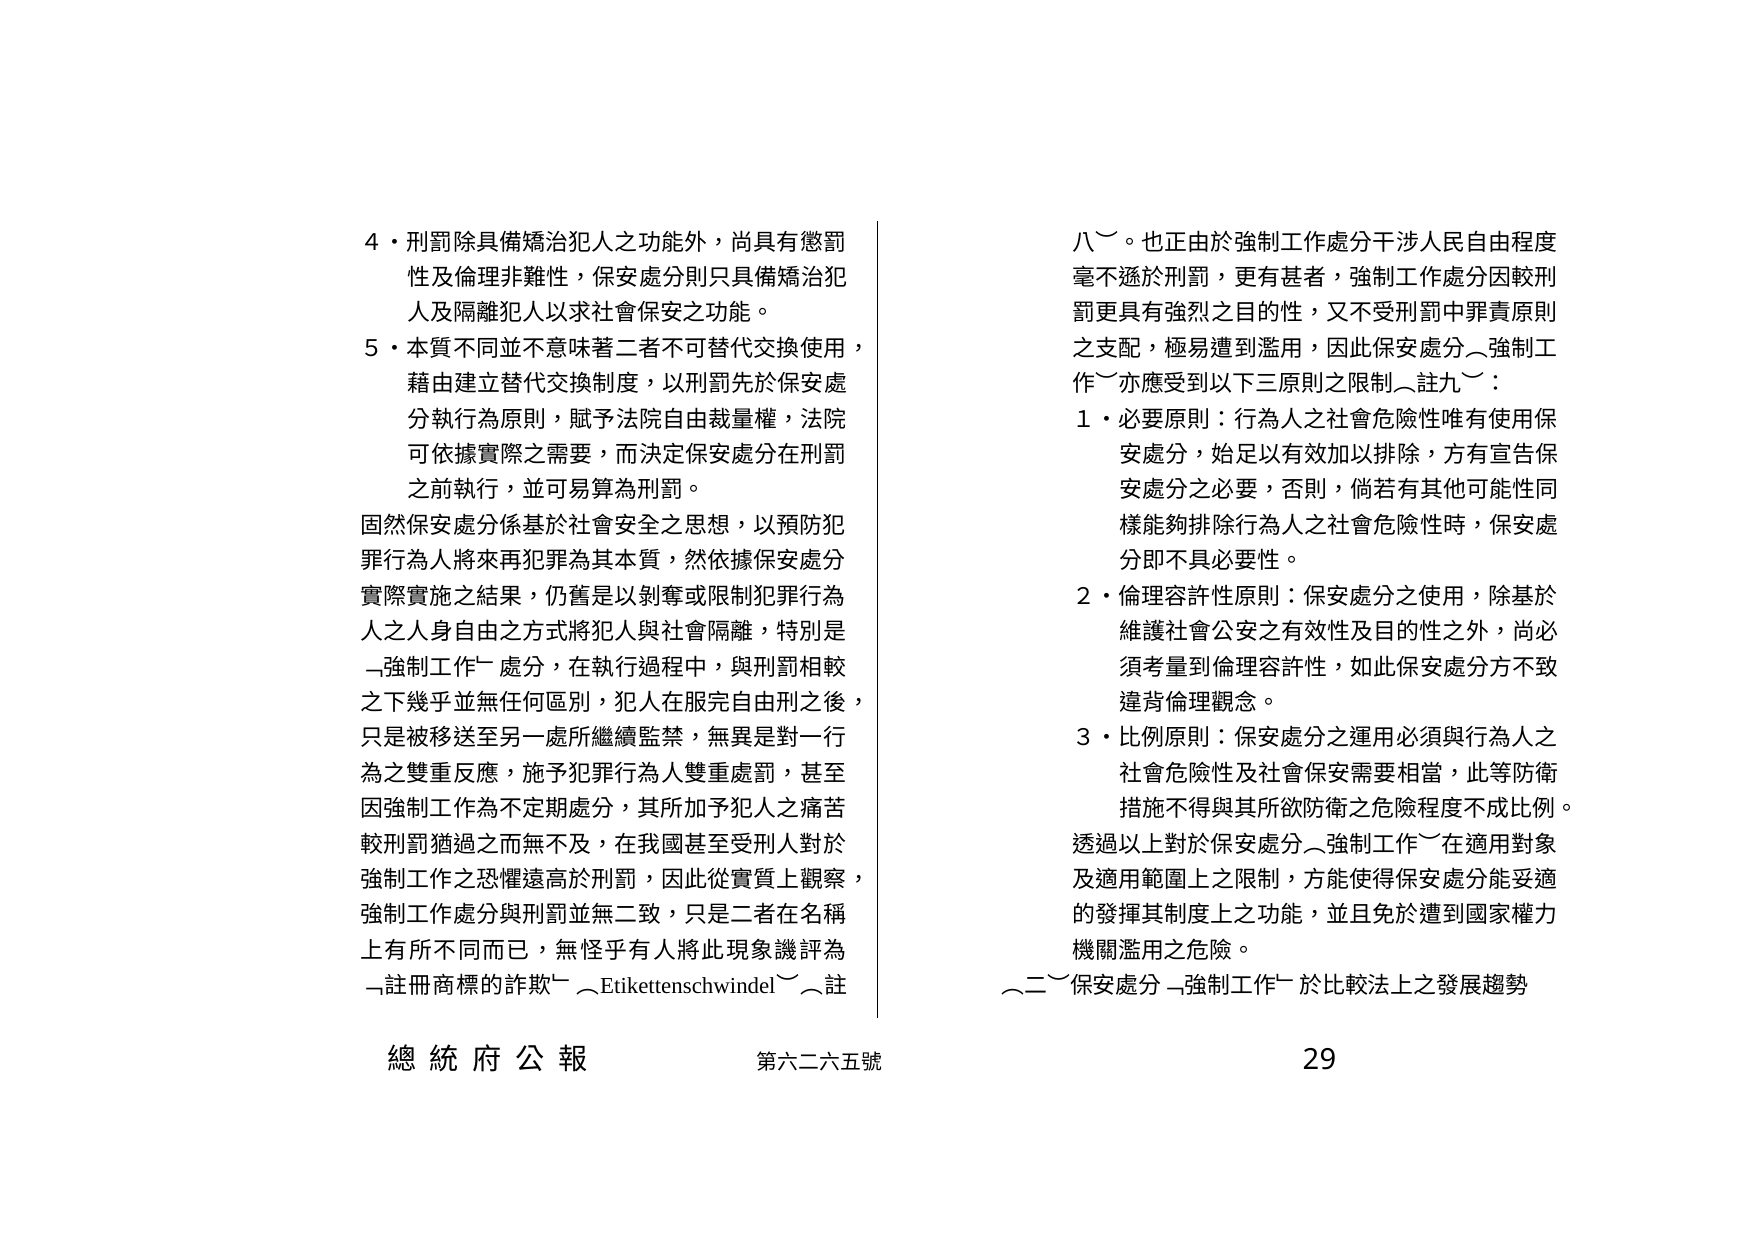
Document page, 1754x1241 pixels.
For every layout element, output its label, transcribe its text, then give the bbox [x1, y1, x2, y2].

text 固然保安處分係基於社會安全之思想，以預防犯罪行為人將來再犯罪為其本質，然依據保安處分實際實施之結果，仍舊是以剝奪或限制犯罪行為人之人身自由之方式將犯人與社會隔離，特別是﹁強制工作﹂處分，在執行過程中，與刑罰相較之下幾乎並無任何區別，犯人在服完自由刑之後，只是被移送至另一處所繼續監禁，無異是對一行為之雙重反應，施予犯罪行為人雙重處罰，甚至因強制工作為不定期處分，其所加予犯人之痛苦較刑罰猶過之而無不及，在我國甚至受刑人對於強制工作之恐懼遠高於刑罰，因此從實質上觀察，強制工作處分與刑罰並無二致，只是二者在名稱上有所不同而已，無怪乎有人將此現象譏評為﹁註冊商標的詐欺﹂︵Etikettenschwindel︶︵註八︶。也正由於強制工作處分干涉人民自由程度毫不遜於刑罰，更有甚者，強制工作處分因較刑罰更具有強烈之目的性，又不受刑罰中罪責原則之支配，極易遭到濫用，因此保安處分︵強制工作︶亦應受到以下三原則之限制︵註九︶： [1072, 222, 1559, 399]
text ３‧比例原則：保安處分之運用必須與行為人之社會危險性及社會保安需要相當，此等防衛措施不得與其所欲防衛之危險程度不成比例。 [1072, 717, 1559, 824]
text ︵二︶保安處分﹁強制工作﹂於比較法上之發展趨勢 [1001, 965, 1559, 1001]
text １‧必要原則：行為人之社會危險性唯有使用保安處分，始足以有效加以排除，方有宣告保安處分之必要，否則，倘若有其他可能性同樣能夠排除行為人之社會危險性時，保安處分即不具必要性。 [1072, 399, 1559, 576]
text ２‧倫理容許性原則：保安處分之使用，除基於維護社會公安之有效性及目的性之外，尚必須考量到倫理容許性，如此保安處分方不致違背倫理觀念。 [1072, 576, 1559, 717]
text ５‧本質不同並不意味著二者不可替代交換使用，藉由建立替代交換制度，以刑罰先於保安處分執行為原則，賦予法院自由裁量權，法院可依據實際之需要，而決定保安處分在刑罰之前執行，並可易算為刑罰。 [360, 328, 847, 505]
text ４‧刑罰除具備矯治犯人之功能外，尚具有懲罰性及倫理非難性，保安處分則只具備矯治犯人及隔離犯人以求社會保安之功能。 [360, 222, 847, 328]
text 透過以上對於保安處分︵強制工作︶在適用對象及適用範圍上之限制，方能使得保安處分能妥適的發揮其制度上之功能，並且免於遭到國家權力機關濫用之危險。 [1072, 824, 1559, 965]
text 固然保安處分係基於社會安全之思想，以預防犯罪行為人將來再犯罪為其本質，然依據保安處分實際實施之結果，仍舊是以剝奪或限制犯罪行為人之人身自由之方式將犯人與社會隔離，特別是﹁強制工作﹂處分，在執行過程中，與刑罰相較之下幾乎並無任何區別，犯人在服完自由刑之後，只是被移送至另一處所繼續監禁，無異是對一行為之雙重反應，施予犯罪行為人雙重處罰，甚至因強制工作為不定期處分，其所加予犯人之痛苦較刑罰猶過之而無不及，在我國甚至受刑人對於強制工作之恐懼遠高於刑罰，因此從實質上觀察，強制工作處分與刑罰並無二致，只是二者在名稱上有所不同而已，無怪乎有人將此現象譏評為﹁註冊商標的詐欺﹂︵Etikettenschwindel︶︵註八︶。也正由於強制工作處分干涉人民自由程度毫不遜於刑罰，更有甚者，強制工作處分因較刑罰更具有強烈之目的性，又不受刑罰中罪責原則之支配，極易遭到濫用，因此保安處分︵強制工作︶亦應受到以下三原則之限制︵註九︶： [360, 505, 847, 1001]
